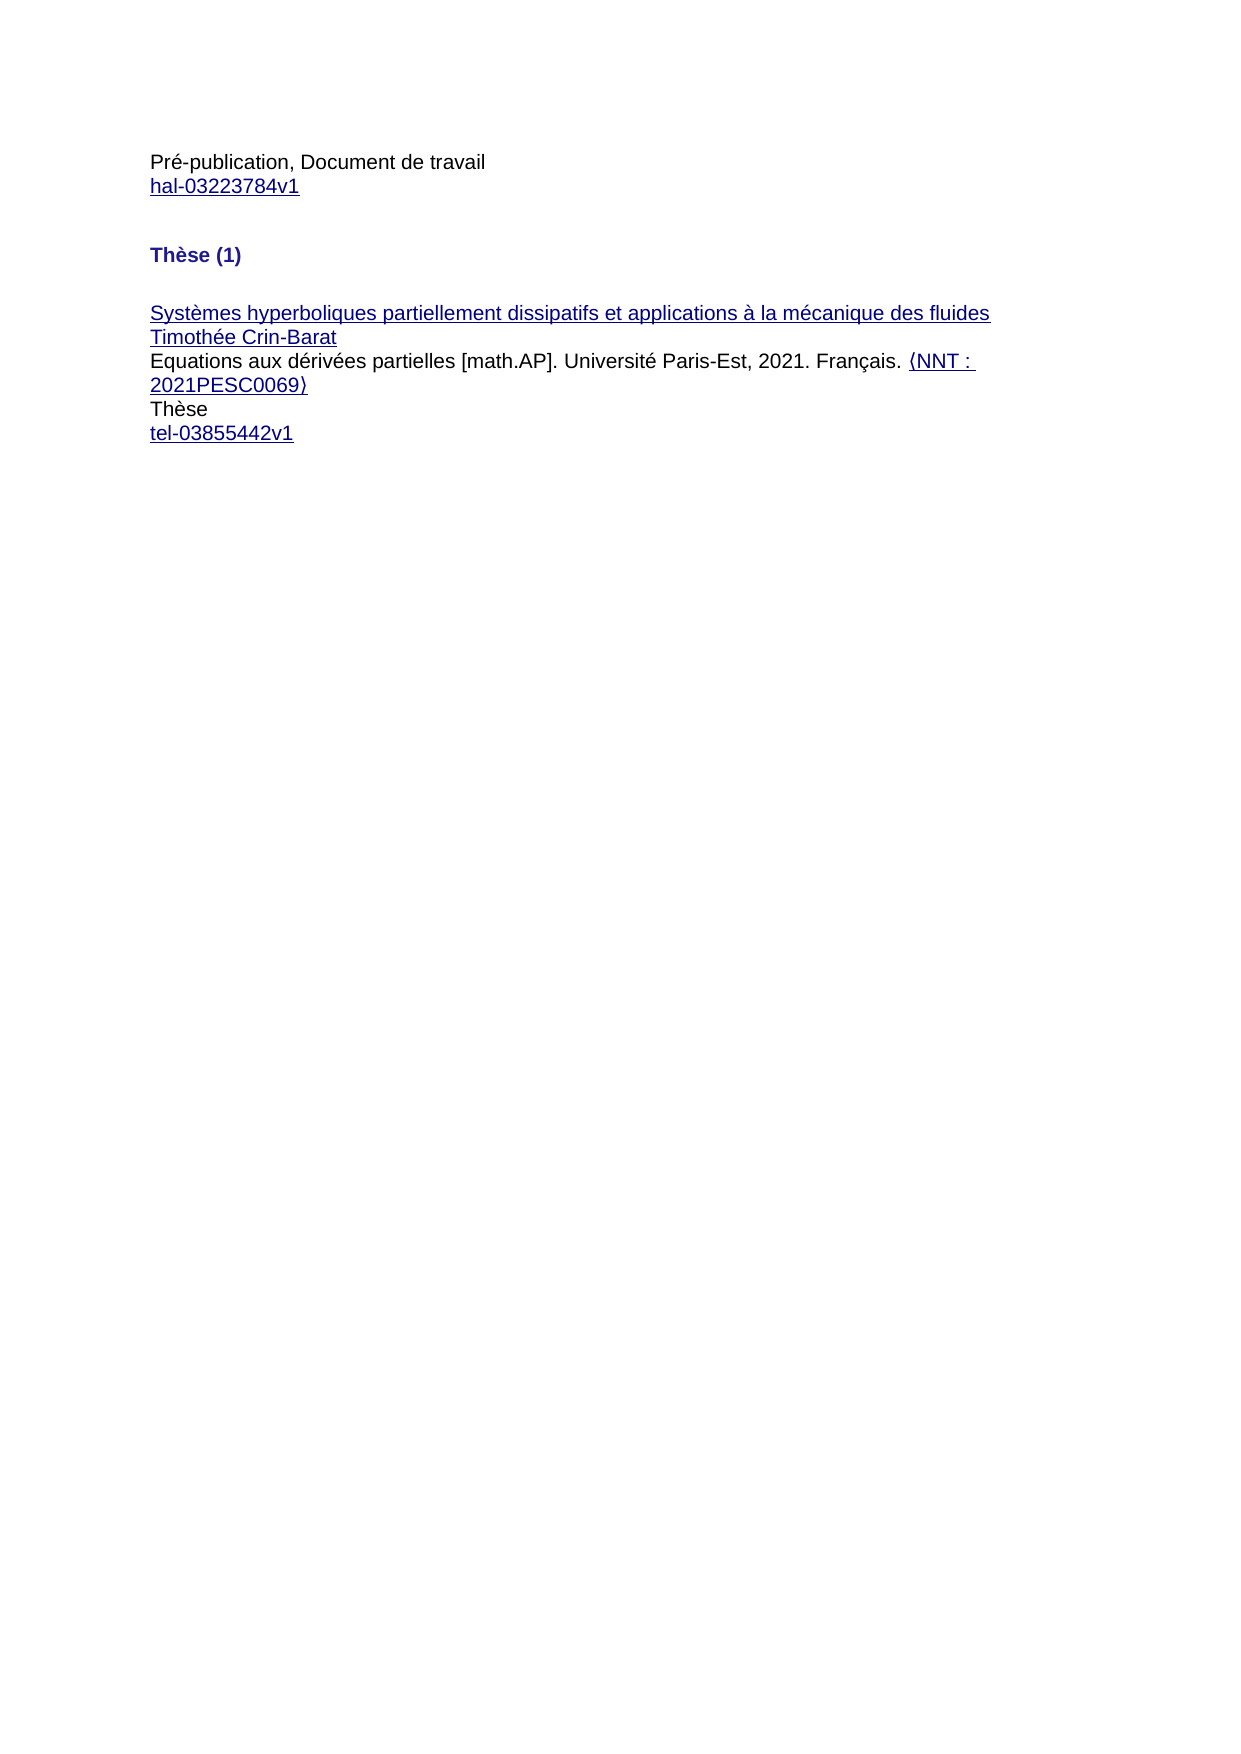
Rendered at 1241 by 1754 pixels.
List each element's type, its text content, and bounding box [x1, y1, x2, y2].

subtitle Thèse (1) [150, 243, 1090, 267]
table_header Systèmes hyperboliques partiellement dissipatifs et applications à la mécanique des fluides Timothée Crin-Barat Equations aux dérivées partielles [math.AP]. Université Paris-Est, 2021. Français. ⟨NNT : 2021PESC0069⟩ Thèse tel-03855442v1 [150, 301, 1090, 445]
table_cell Pré-publication, Document de travail hal-03223784v1 [150, 150, 1090, 198]
